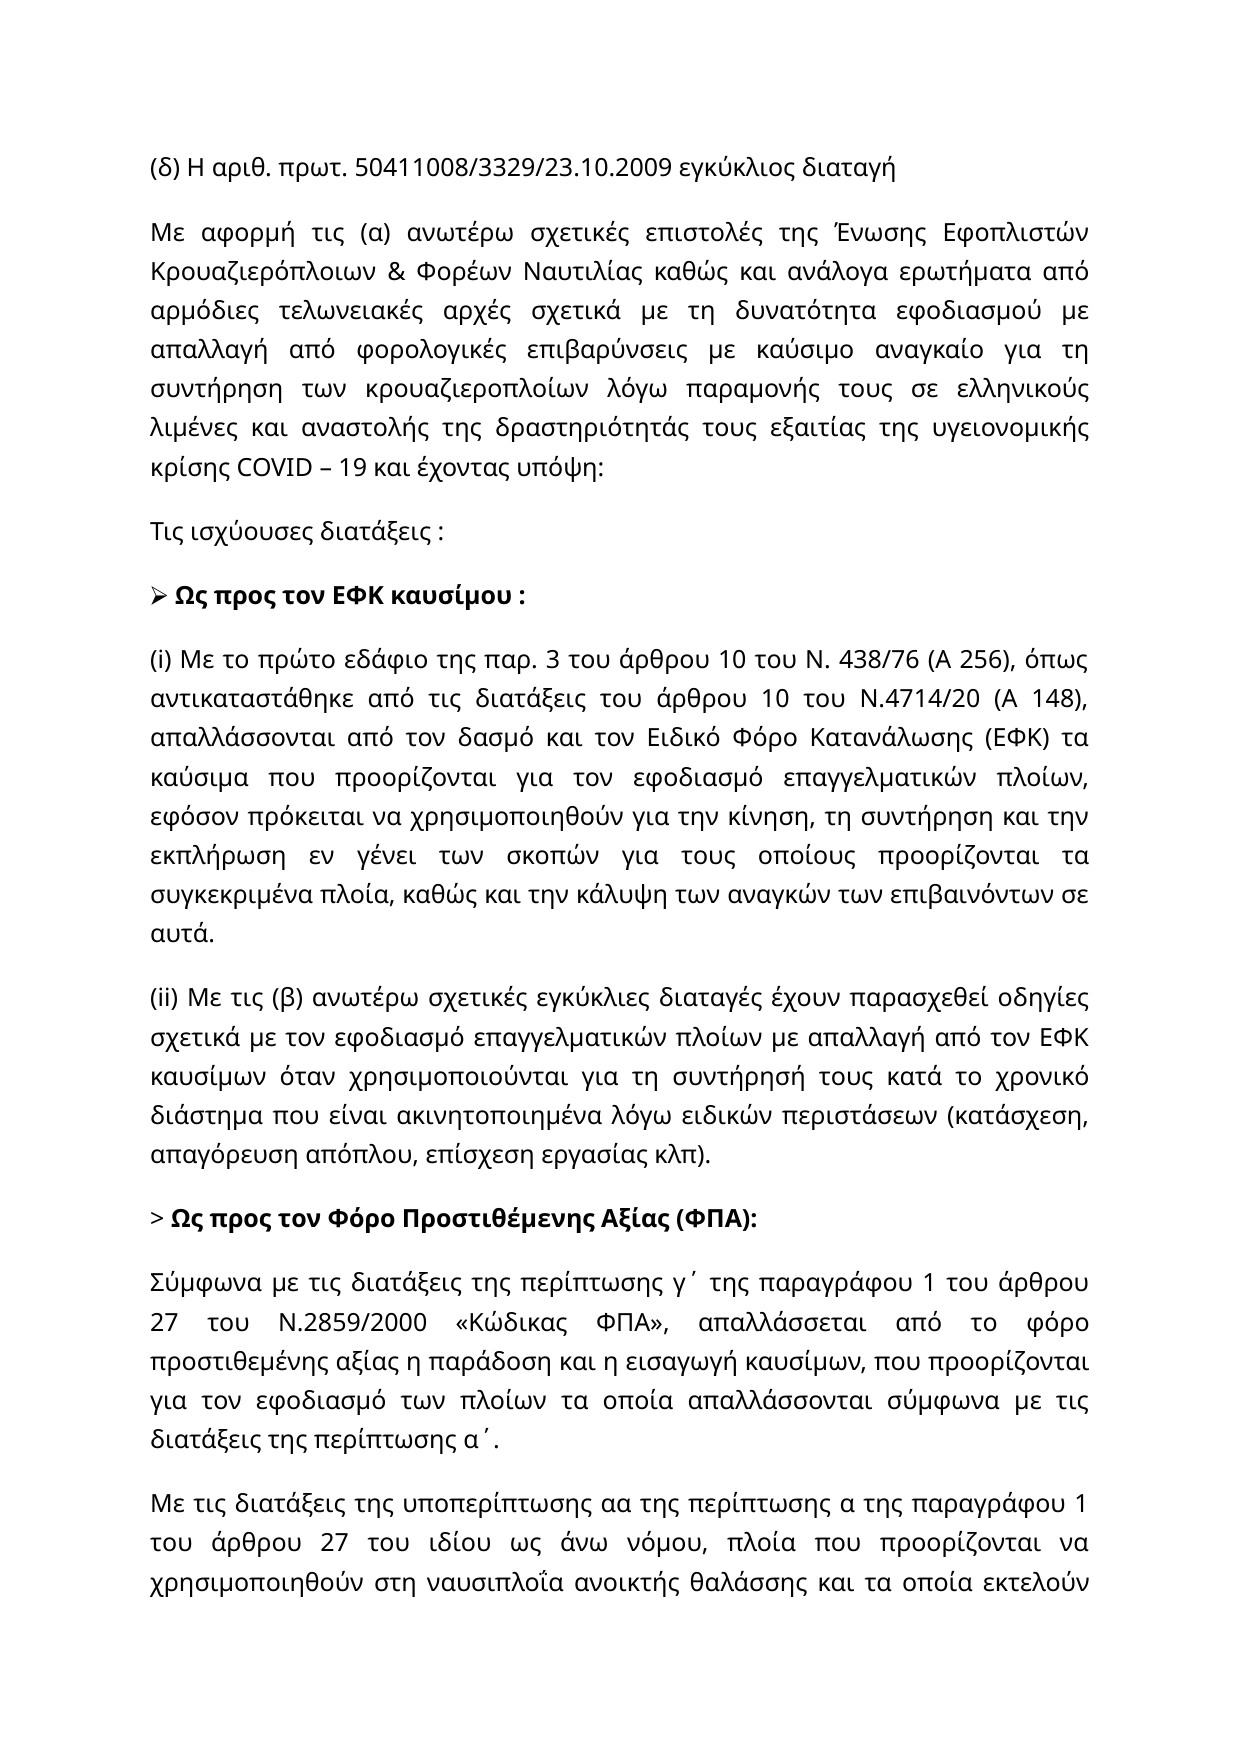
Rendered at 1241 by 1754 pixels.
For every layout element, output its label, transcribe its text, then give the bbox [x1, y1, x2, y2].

text (ii) Με τις (β) ανωτέρω σχετικές εγκύκλιες διαταγές έχουν παρασχεθεί οδηγίες σχετικά με τον εφοδιασμό επαγγελματικών πλοίων με απαλλαγή από τον ΕΦΚ καυσίμων όταν χρησιμοποιούνται για τη συντήρησή τους κατά το χρονικό διάστημα που είναι ακινητοποιημένα λόγω ειδικών περιστάσεων (κατάσχεση, απαγόρευση απόπλου, επίσχεση εργασίας κλπ). [150, 980, 1090, 1171]
text > Ως προς τον Φόρο Προστιθέμενης Αξίας (ΦΠΑ): [150, 1201, 1090, 1235]
text Με τις διατάξεις της υποπερίπτωσης αα της περίπτωσης α της παραγράφου 1 του άρθρου 27 του ιδίου ως άνω νόμου, πλοία που προορίζονται να χρησιμοποιηθούν στη ναυσιπλοΐα ανοικτής θαλάσσης και τα οποία εκτελούν [150, 1486, 1090, 1598]
text Σύμφωνα με τις διατάξεις της περίπτωσης γ΄ της παραγράφου 1 του άρθρου 27 του Ν.2859/2000 «Κώδικας ΦΠΑ», απαλλάσσεται από το φόρο προστιθεμένης αξίας η παράδοση και η εισαγωγή καυσίμων, που προορίζονται για τον εφοδιασμό των πλοίων τα οποία απαλλάσσονται σύμφωνα με τις διατάξεις της περίπτωσης α΄. [150, 1265, 1090, 1456]
text (i) Με το πρώτο εδάφιο της παρ. 3 του άρθρου 10 του Ν. 438/76 (Α 256), όπως αντικαταστάθηκε από τις διατάξεις του άρθρου 10 του Ν.4714/20 (A 148), απαλλάσσονται από τον δασμό και τον Ειδικό Φόρο Κατανάλωσης (ΕΦΚ) τα καύσιμα που προορίζονται για τον εφοδιασμό επαγγελματικών πλοίων, εφόσον πρόκειται να χρησιμοποιηθούν για την κίνηση, τη συντήρηση και την εκπλήρωση εν γένει των σκοπών για τους οποίους προορίζονται τα συγκεκριμένα πλοία, καθώς και την κάλυψη των αναγκών των επιβαινόντων σε αυτά. [150, 642, 1090, 950]
text ⮚ Ως προς τον ΕΦΚ καυσίμου : [150, 577, 1090, 612]
text (δ) Η αριθ. πρωτ. 50411008/3329/23.10.2009 εγκύκλιος διαταγή [150, 150, 1090, 184]
text Τις ισχύουσες διατάξεις : [150, 513, 1090, 547]
text Με αφορμή τις (α) ανωτέρω σχετικές επιστολές της Ένωσης Εφοπλιστών Κρουαζιερόπλοιων & Φορέων Ναυτιλίας καθώς και ανάλογα ερωτήματα από αρμόδιες τελωνειακές αρχές σχετικά με τη δυνατότητα εφοδιασμού με απαλλαγή από φορολογικές επιβαρύνσεις με καύσιμο αναγκαίο για τη συντήρηση των κρουαζιεροπλοίων λόγω παραμονής τους σε ελληνικούς λιμένες και αναστολής της δραστηριότητάς τους εξαιτίας της υγειονομικής κρίσης COVID – 19 και έχοντας υπόψη: [150, 214, 1090, 483]
